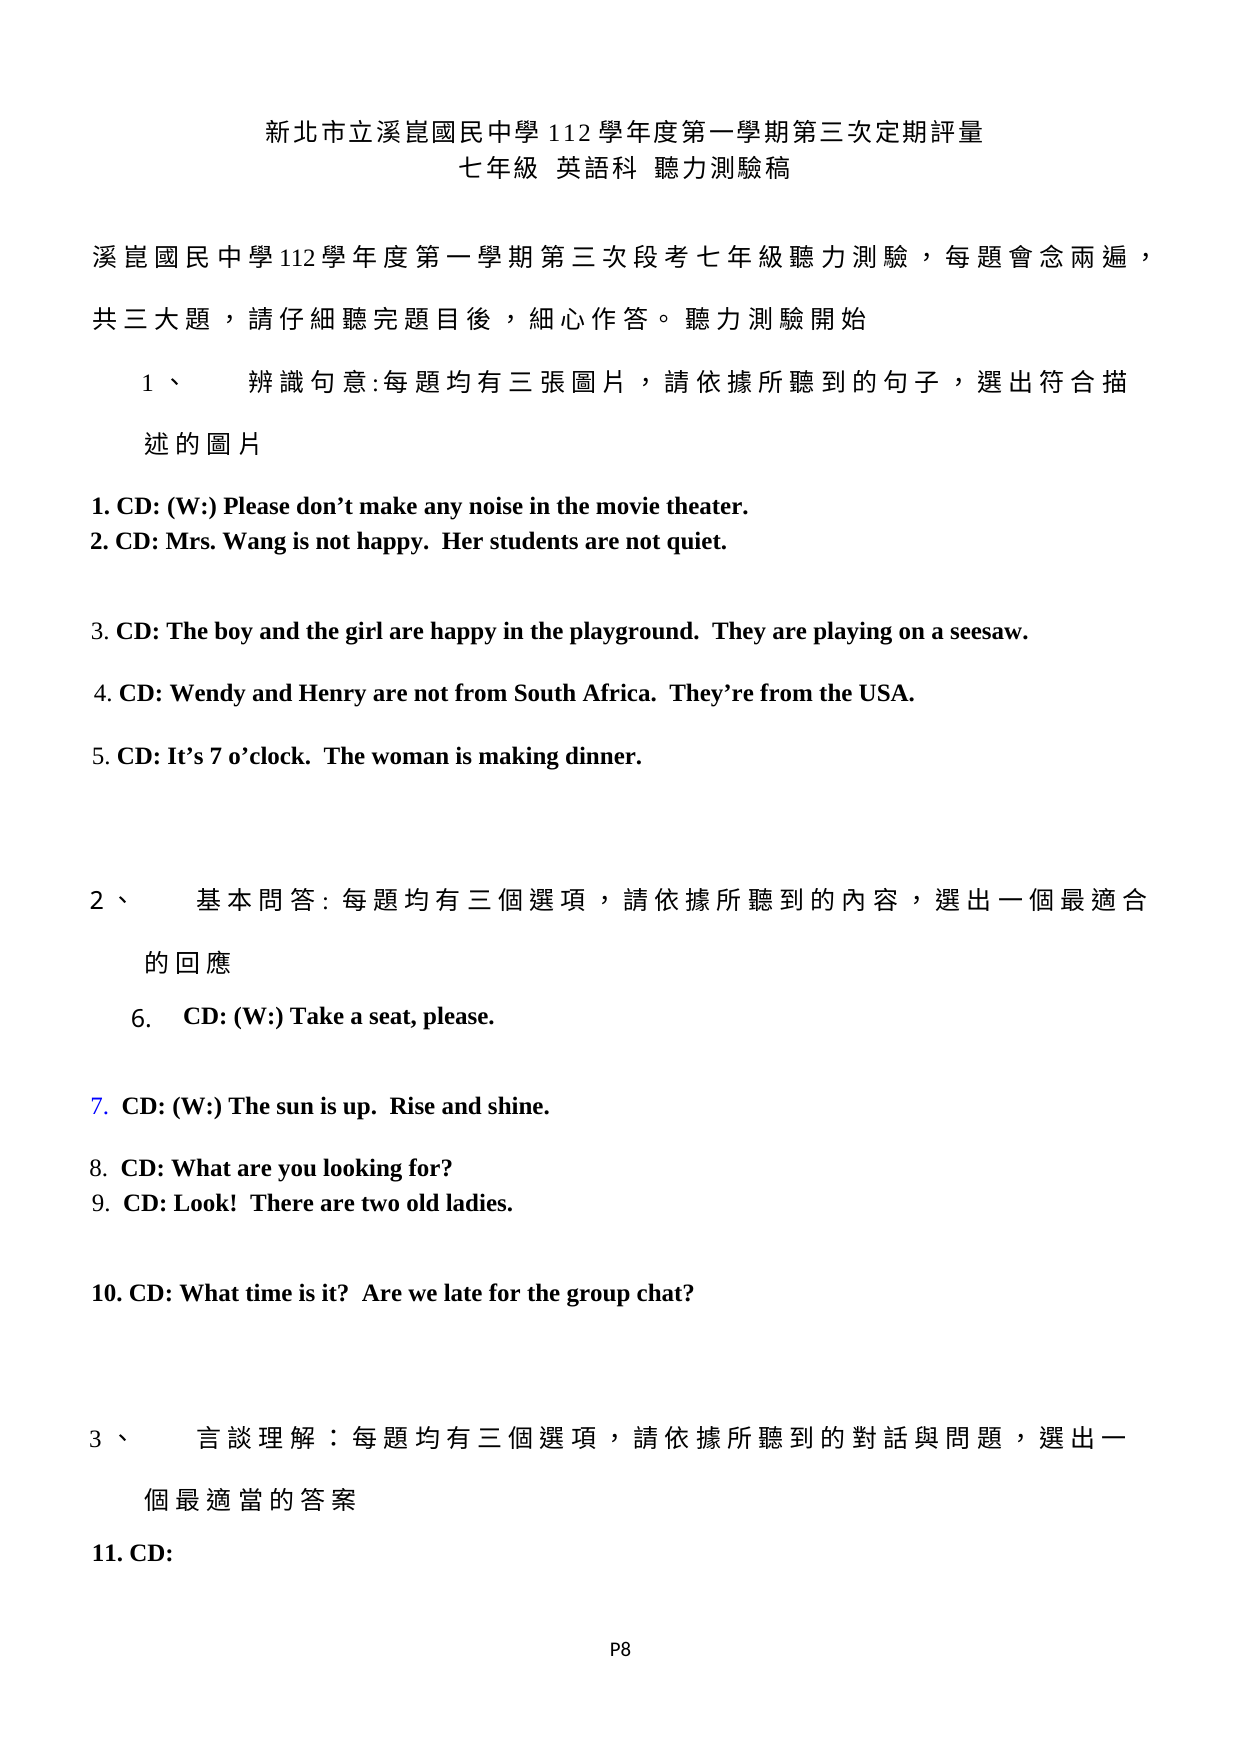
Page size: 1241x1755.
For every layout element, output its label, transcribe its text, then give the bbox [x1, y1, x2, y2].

text 1. CD: (W:) Please don’t make any noise in the movie theater. [89, 463, 1151, 526]
text 10. CD: What time is it? Are we late for the group chat? [89, 1251, 1151, 1376]
text 4. CD: Wendy and Henry are not from South Africa. They’re from the USA. [89, 651, 1151, 713]
text 3. CD: The boy and the girl are happy in the playground. They are playing on a seesaw. [89, 588, 1151, 651]
text 5. CD: It’s 7 o’clock. The woman is making dinner. [89, 713, 1151, 838]
list 基本問答: 每題均有三個選項，請依據所聽到的內容，選出一個最適合的回應 [89, 857, 1151, 982]
text 新北市立溪崑國民中學112學年度第一學期第三次定期評量 [89, 112, 1160, 148]
text 七年級 英語科 聽力測驗稿 [89, 148, 1160, 185]
list CD: (W:) Take a seat, please. [126, 1001, 1151, 1063]
text 8. CD: What are you looking for? [89, 1126, 1151, 1188]
list 辨識句意:每題均有三張圖片，請依據所聽到的句子，選出符合描述的圖片 [139, 338, 1151, 463]
text 9. CD: Look! There are two old ladies. [89, 1188, 1151, 1251]
text 7. CD: (W:) The sun is up. Rise and shine. [89, 1063, 1151, 1126]
text 2. CD: Mrs. Wang is not happy. Her students are not quiet. [89, 526, 1151, 588]
text 溪崑國民中學112學年度第一學期第三次段考七年級聽力測驗，每題會念兩遍，共三大題，請仔細聽完題目後，細心作答。聽力測驗開始 [89, 213, 1151, 338]
list 言談理解：每題均有三個選項，請依據所聽到的對話與問題，選出一個最適當的答案 [89, 1395, 1151, 1520]
text 11. CD: [89, 1538, 1151, 1601]
